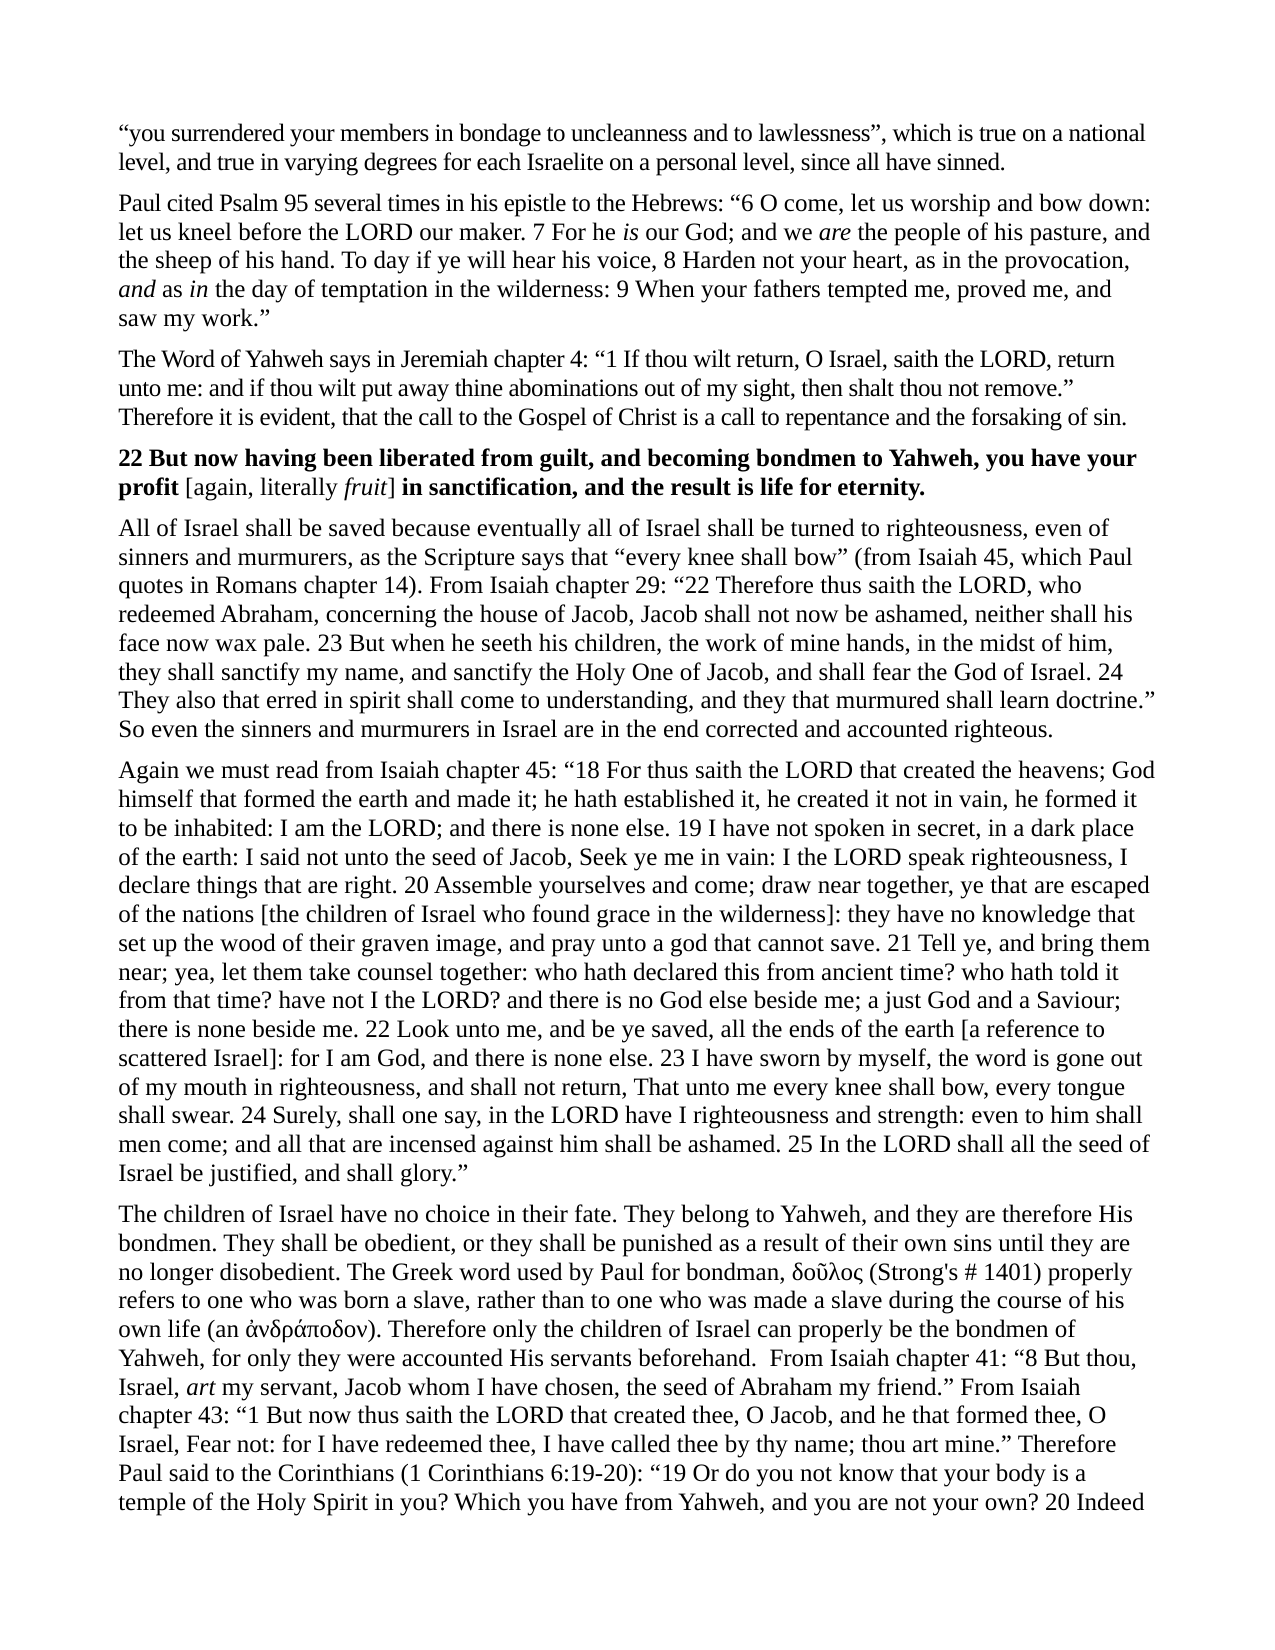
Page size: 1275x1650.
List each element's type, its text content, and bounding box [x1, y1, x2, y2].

text Paul cited Psalm 95 several times in his epistle to the Hebrews: “6 O come, let us worship and bow down: let us kneel before the LORD our maker. 7 For he is our God; and we are the people of his pasture, and the sheep of his hand. To day if ye will hear his voice, 8 Harden not your heart, as in the provocation, and as in the day of temptation in the wilderness: 9 When your fathers tempted me, proved me, and saw my work.” [118, 188, 1157, 332]
text All of Israel shall be saved because eventually all of Israel shall be turned to righteousness, even of sinners and murmurers, as the Scripture says that “every knee shall bow” (from Isaiah 45, which Paul quotes in Romans chapter 14). From Isaiah chapter 29: “22 Therefore thus saith the LORD, who redeemed Abraham, concerning the house of Jacob, Jacob shall not now be ashamed, neither shall his face now wax pale. 23 But when he seeth his children, the work of mine hands, in the midst of him, they shall sanctify my name, and sanctify the Holy One of Jacob, and shall fear the God of Israel. 24 They also that erred in spirit shall come to understanding, and they that murmured shall learn doctrine.” So even the sinners and murmurers in Israel are in the end corrected and accounted righteous. [118, 513, 1157, 743]
text 22 But now having been liberated from guilt, and becoming bondmen to Yahweh, you have your profit [again, literally fruit] in sanctification, and the result is life for eternity. [118, 443, 1157, 501]
text The Word of Yahweh says in Jeremiah chapter 4: “1 If thou wilt return, O Israel, saith the LORD, return unto me: and if thou wilt put away thine abominations out of my sight, then shalt thou not remove.” Therefore it is evident, that the call to the Gospel of Christ is a call to repentance and the forsaking of sin. [118, 344, 1157, 431]
text Again we must read from Isaiah chapter 45: “18 For thus saith the LORD that created the heavens; God himself that formed the earth and made it; he hath established it, he created it not in vain, he formed it to be inhabited: I am the LORD; and there is none else. 19 I have not spoken in secret, in a dark place of the earth: I said not unto the seed of Jacob, Seek ye me in vain: I the LORD speak righteousness, I declare things that are right. 20 Assemble yourselves and come; draw near together, ye that are escaped of the nations [the children of Israel who found grace in the wilderness]: they have no knowledge that set up the wood of their graven image, and pray unto a god that cannot save. 21 Tell ye, and bring them near; yea, let them take counsel together: who hath declared this from ancient time? who hath told it from that time? have not I the LORD? and there is no God else beside me; a just God and a Saviour; there is none beside me. 22 Look unto me, and be ye saved, all the ends of the earth [a reference to scattered Israel]: for I am God, and there is none else. 23 I have sworn by myself, the word is gone out of my mouth in righteousness, and shall not return, That unto me every knee shall bow, every tongue shall swear. 24 Surely, shall one say, in the LORD have I righteousness and strength: even to him shall men come; and all that are incensed against him shall be ashamed. 25 In the LORD shall all the seed of Israel be justified, and shall glory.” [118, 756, 1157, 1187]
text “you surrendered your members in bondage to uncleanness and to lawlessness”, which is true on a national level, and true in varying degrees for each Israelite on a personal level, since all have sinned. [118, 118, 1157, 176]
text The children of Israel have no choice in their fate. They belong to Yahweh, and they are therefore His bondmen. They shall be obedient, or they shall be punished as a result of their own sins until they are no longer disobedient. The Greek word used by Paul for bondman, δοῦλος (Strong's # 1401) properly refers to one who was born a slave, rather than to one who was made a slave during the course of his own life (an ἀνδράποδον). Therefore only the children of Israel can properly be the bondmen of Yahweh, for only they were accounted His servants beforehand. From Isaiah chapter 41: “8 But thou, Israel, art my servant, Jacob whom I have chosen, the seed of Abraham my friend.” From Isaiah chapter 43: “1 But now thus saith the LORD that created thee, O Jacob, and he that formed thee, O Israel, Fear not: for I have redeemed thee, I have called thee by thy name; thou art mine.” Therefore Paul said to the Corinthians (1 Corinthians 6:19-20): “19 Or do you not know that your body is a temple of the Holy Spirit in you? Which you have from Yahweh, and you are not your own? 20 Indeed [118, 1199, 1157, 1516]
